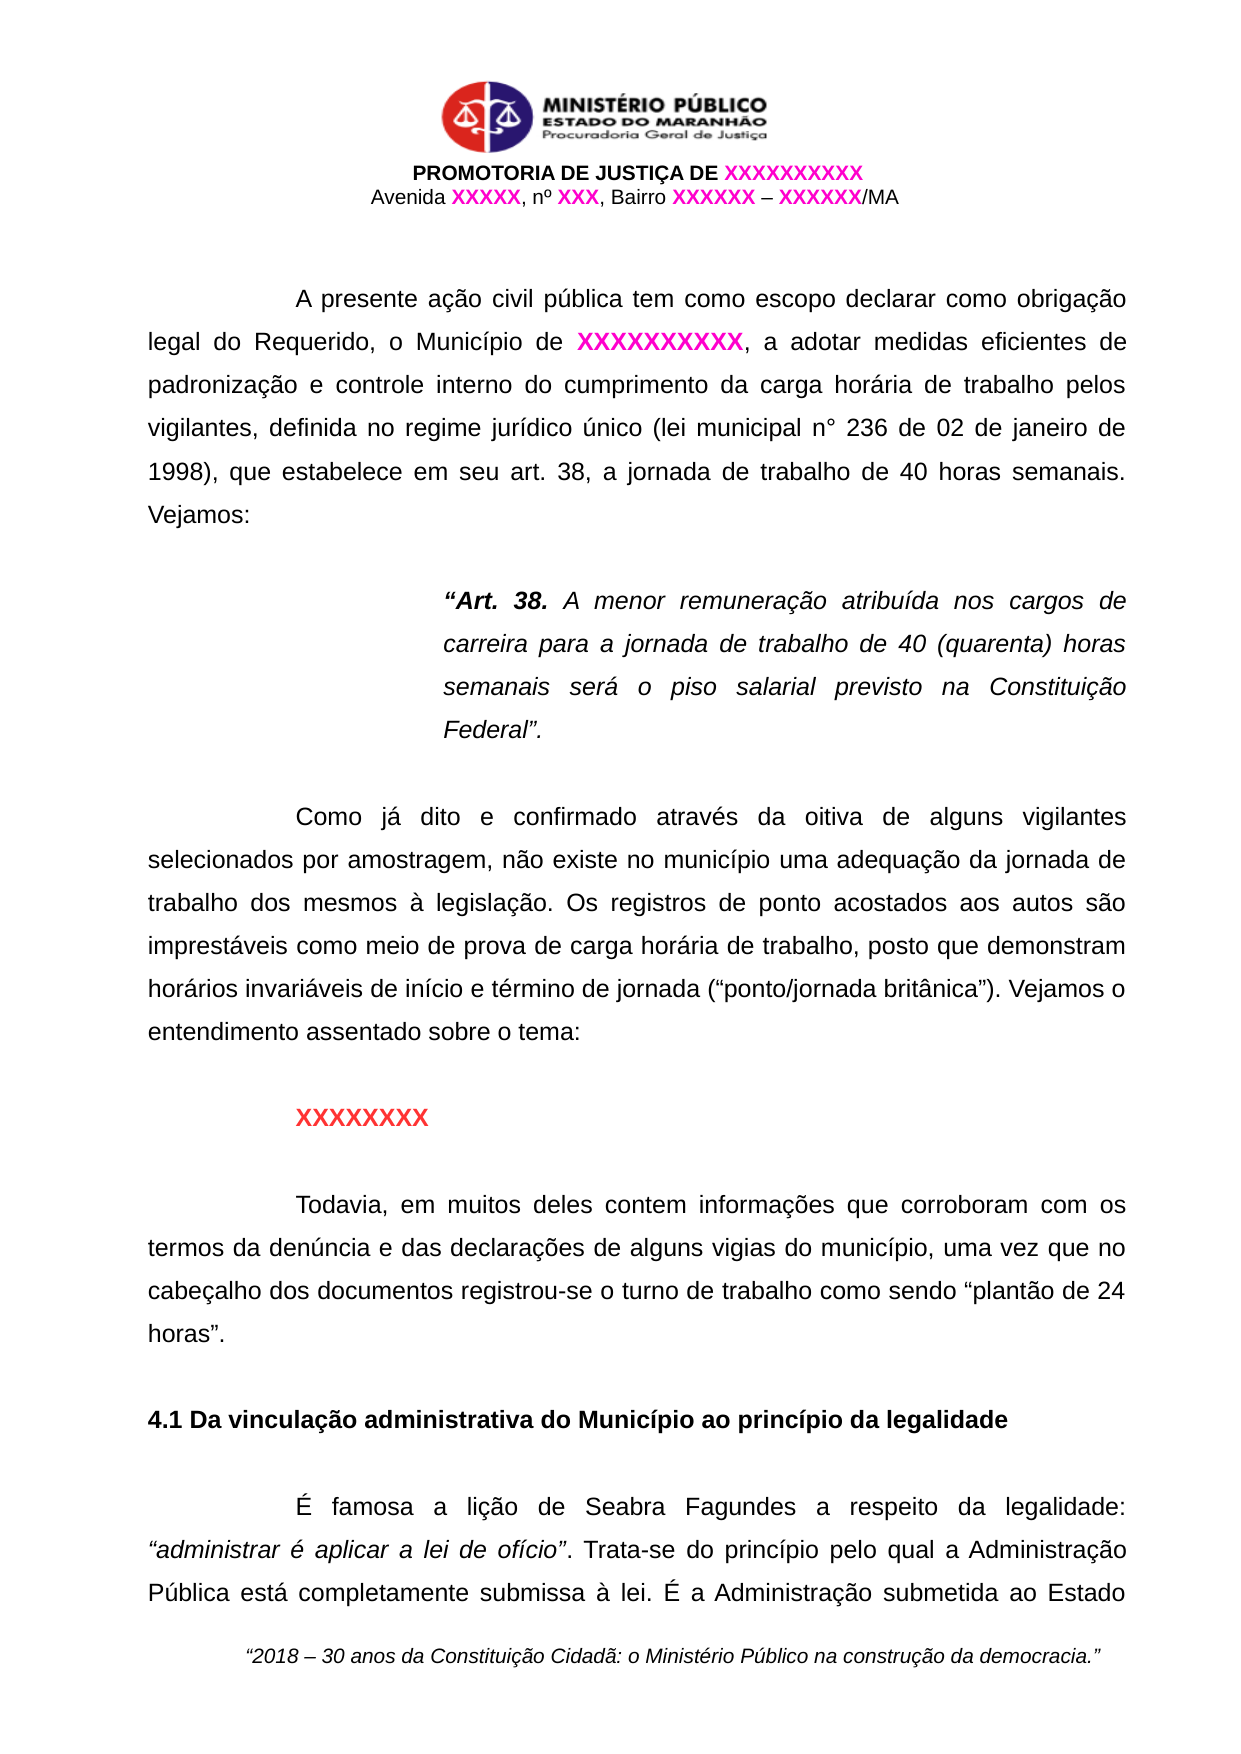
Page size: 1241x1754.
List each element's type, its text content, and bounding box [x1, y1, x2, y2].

text Como já dito e confirmado através da oitiva de alguns vigilantes selecionados por amostragem, não existe no município uma adequação da jornada de trabalho dos mesmos à legislação. Os registros de ponto acostados aos autos são imprestáveis como meio de prova de carga horária de trabalho, posto que demonstram horários invariáveis de início e término de jornada (“ponto/jornada britânica”). Vejamos o entendimento assentado sobre o tema: [148, 802, 1128, 1046]
text Todavia, em muitos deles contem informações que corroboram com os termos da denúncia e das declarações de alguns vigias do município, uma vez que no cabeçalho dos documentos registrou-se o turno de trabalho como sendo “plantão de 24 horas”. [148, 1190, 1128, 1348]
text “Art. 38. A menor remuneração atribuída nos cargos de carreira para a jornada de trabalho de 40 (quarenta) horas semanais será o piso salarial previsto na Constituição Federal”. [443, 586, 1128, 744]
text É famosa a lição de Seabra Fagundes a respeito da legalidade: “administrar é aplicar a lei de ofício”. Trata-se do princípio pelo qual a Administração Pública está completamente submissa à lei. É a Administração submetida ao Estado [148, 1492, 1128, 1607]
picture [436, 75, 774, 161]
text XXXXXXXX [148, 1103, 1128, 1132]
text 4.1 Da vinculação administrativa do Município ao princípio da legalidade [148, 1405, 1128, 1434]
text A presente ação civil pública tem como escopo declarar como obrigação legal do Requerido, o Município de XXXXXXXXXX, a adotar medidas eficientes de padronização e controle interno do cumprimento da carga horária de trabalho pelos vigilantes, definida no regime jurídico único (lei municipal n° 236 de 02 de janeiro de 1998), que estabelece em seu art. 38, a jornada de trabalho de 40 horas semanais. Vejamos: [148, 284, 1128, 528]
